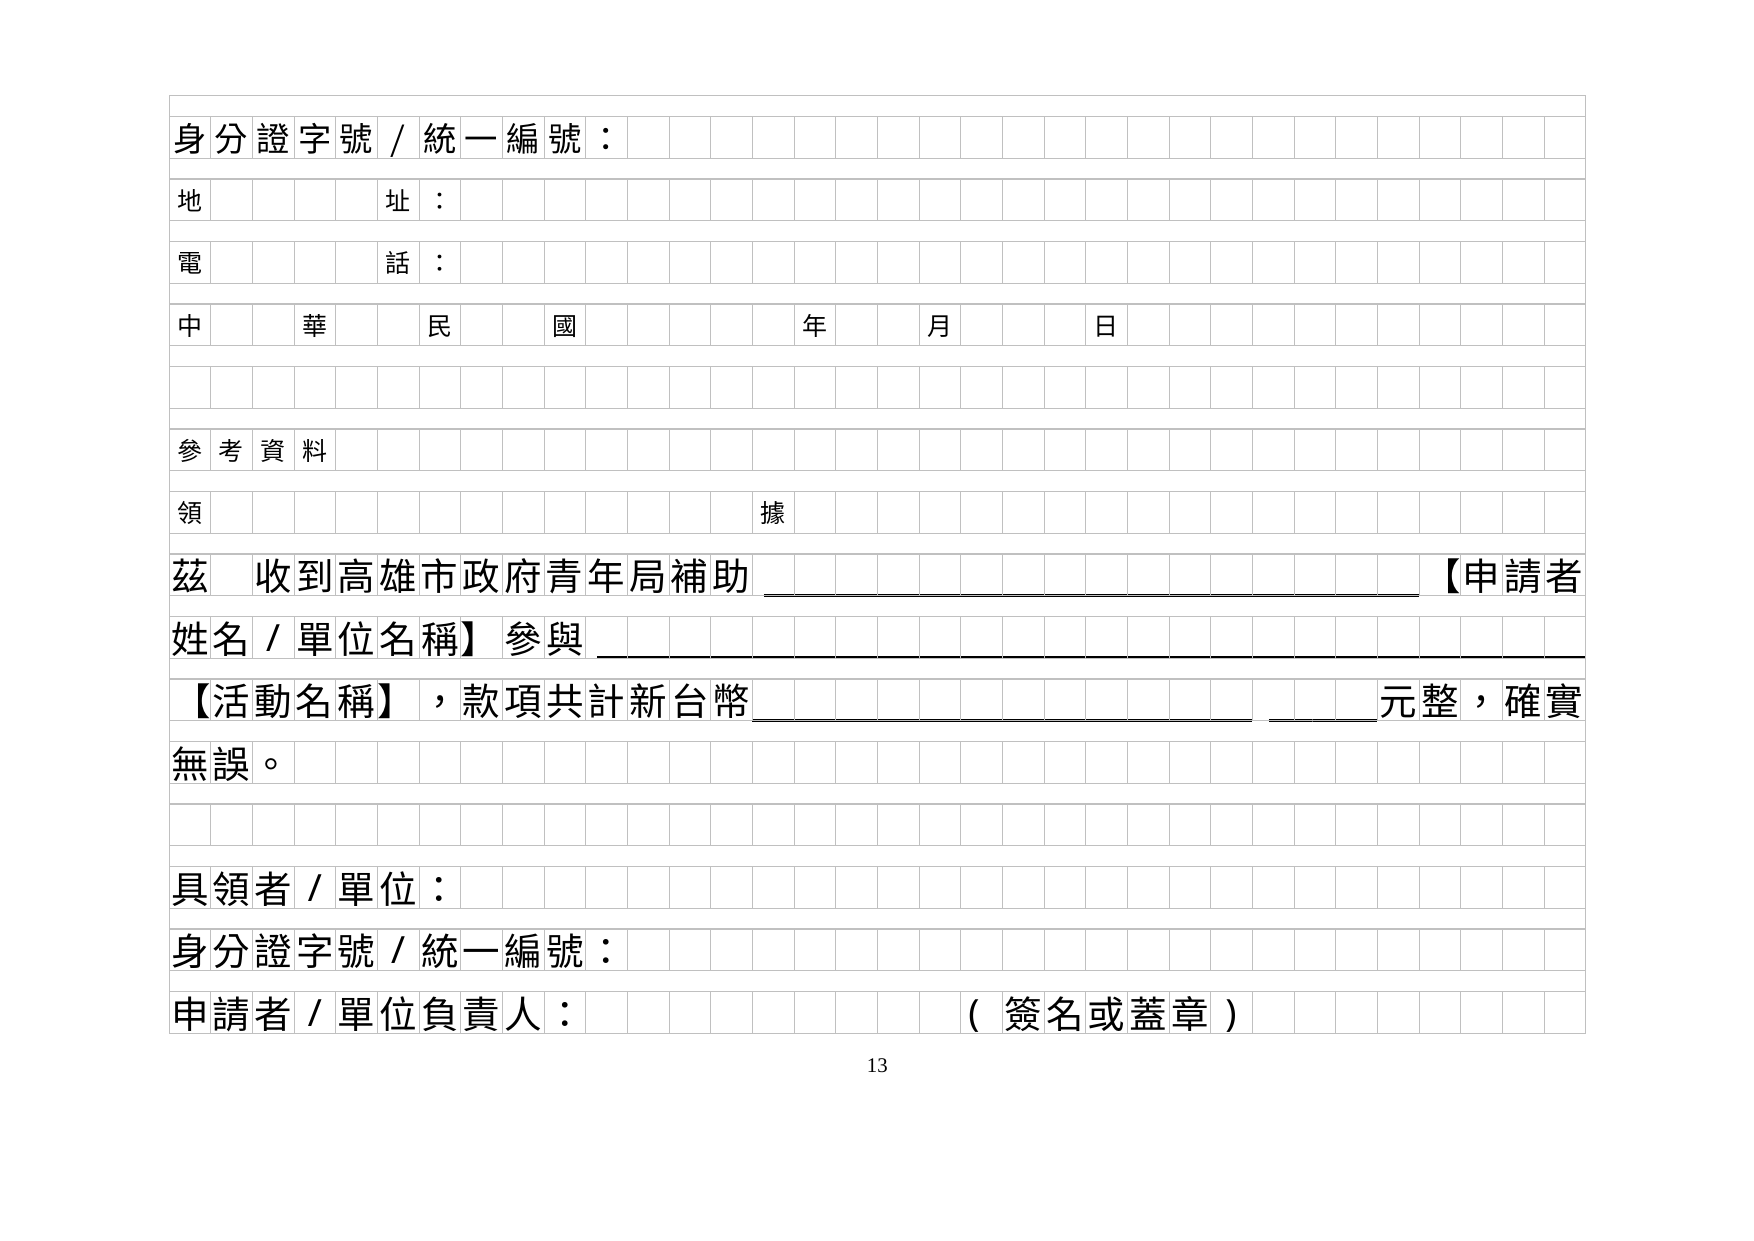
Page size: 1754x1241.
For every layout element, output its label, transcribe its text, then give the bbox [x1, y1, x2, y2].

text [1378, 305, 1419, 345]
text 身分證字號/統一編號： [1545, 930, 1585, 970]
text [920, 242, 960, 283]
text [795, 242, 835, 283]
text [295, 492, 335, 533]
text 茲 收到高雄市政府青年局補助 【申請者姓名/單位名稱】參與 【活動名稱】，款項共計新台幣 元整，確實無誤。 [1378, 680, 1419, 720]
text 話 [378, 242, 419, 283]
text 申請者/單位負責人： (簽名或蓋章) [670, 992, 710, 1033]
text [170, 159, 1585, 178]
text 身分證字號/統一編號： [1336, 117, 1377, 158]
text [878, 430, 919, 470]
text 身分證字號/統一編號： [211, 930, 252, 970]
text 茲 收到高雄市政府青年局補助 【申請者姓名/單位名稱】參與 【活動名稱】，款項共計新台幣 元整，確實無誤。 [1295, 680, 1335, 719]
text 茲 收到高雄市政府青年局補助 【申請者姓名/單位名稱】參與 【活動名稱】，款項共計新台幣 元整，確實無誤。 [753, 742, 794, 783]
text 茲 收到高雄市政府青年局補助 【申請者姓名/單位名稱】參與 【活動名稱】，款項共計新台幣 元整，確實無誤。 [1420, 742, 1460, 783]
text [1003, 180, 1044, 220]
text 具領者/單位： [1253, 867, 1294, 908]
text [503, 305, 544, 345]
text 茲 收到高雄市政府青年局補助 【申請者姓名/單位名稱】參與 【活動名稱】，款項共計新台幣 元整，確實無誤。 [378, 680, 419, 720]
text [378, 305, 419, 345]
text 身分證字號/統一編號： [295, 117, 335, 158]
text [211, 180, 252, 220]
text 申請者/單位負責人： (簽名或蓋章) [503, 992, 544, 1033]
text 茲 收到高雄市政府青年局補助 【申請者姓名/單位名稱】參與 【活動名稱】，款項共計新台幣 元整，確實無誤。 [1128, 617, 1169, 656]
text 茲 收到高雄市政府青年局補助 【申請者姓名/單位名稱】參與 【活動名稱】，款項共計新台幣 元整，確實無誤。 [1170, 680, 1210, 719]
text 身分證字號/統一編號： [628, 117, 669, 158]
text 身分證字號/統一編號： [836, 930, 877, 970]
text 茲 收到高雄市政府青年局補助 【申請者姓名/單位名稱】參與 【活動名稱】，款項共計新台幣 元整，確實無誤。 [170, 721, 1585, 741]
text 具領者/單位： [1086, 867, 1127, 908]
text [961, 430, 1002, 470]
text [836, 242, 877, 283]
text 茲 收到高雄市政府青年局補助 【申請者姓名/單位名稱】參與 【活動名稱】，款項共計新台幣 元整，確實無誤。 [378, 742, 419, 783]
text 茲 收到高雄市政府青年局補助 【申請者姓名/單位名稱】參與 【活動名稱】，款項共計新台幣 元整，確實無誤。 [711, 555, 752, 595]
text 茲 收到高雄市政府青年局補助 【申請者姓名/單位名稱】參與 【活動名稱】，款項共計新台幣 元整，確實無誤。 [961, 742, 1002, 783]
text 具領者/單位： [1420, 867, 1460, 908]
text 申請者/單位負責人： (簽名或蓋章) [1128, 992, 1169, 1033]
text [253, 180, 294, 220]
text 茲 收到高雄市政府青年局補助 【申請者姓名/單位名稱】參與 【活動名稱】，款項共計新台幣 元整，確實無誤。 [1336, 555, 1377, 594]
text 茲 收到高雄市政府青年局補助 【申請者姓名/單位名稱】參與 【活動名稱】，款項共計新台幣 元整，確實無誤。 [628, 742, 669, 783]
text 身分證字號/統一編號： [1378, 930, 1419, 970]
text [836, 492, 877, 533]
text 茲 收到高雄市政府青年局補助 【申請者姓名/單位名稱】參與 【活動名稱】，款項共計新台幣 元整，確實無誤。 [1295, 555, 1335, 594]
text 茲 收到高雄市政府青年局補助 【申請者姓名/單位名稱】參與 【活動名稱】，款項共計新台幣 元整，確實無誤。 [336, 680, 377, 720]
text [670, 305, 710, 345]
text 茲 收到高雄市政府青年局補助 【申請者姓名/單位名稱】參與 【活動名稱】，款項共計新台幣 元整，確實無誤。 [1211, 742, 1252, 783]
text [753, 242, 794, 283]
text 茲 收到高雄市政府青年局補助 【申請者姓名/單位名稱】參與 【活動名稱】，款項共計新台幣 元整，確實無誤。 [711, 617, 752, 656]
text 茲 收到高雄市政府青年局補助 【申請者姓名/單位名稱】參與 【活動名稱】，款項共計新台幣 元整，確實無誤。 [1336, 617, 1377, 656]
text 茲 收到高雄市政府青年局補助 【申請者姓名/單位名稱】參與 【活動名稱】，款項共計新台幣 元整，確實無誤。 [461, 617, 502, 658]
text 茲 收到高雄市政府青年局補助 【申請者姓名/單位名稱】參與 【活動名稱】，款項共計新台幣 元整，確實無誤。 [420, 617, 460, 658]
text 地 [170, 180, 210, 220]
text [836, 430, 877, 470]
text [628, 492, 669, 533]
text [586, 180, 627, 220]
text [920, 180, 960, 220]
text 具領者/單位： [878, 867, 919, 908]
text [170, 471, 1585, 491]
text 申請者/單位負責人： (簽名或蓋章) [753, 992, 794, 1033]
text [461, 242, 502, 283]
text [1336, 180, 1377, 220]
text 茲 收到高雄市政府青年局補助 【申請者姓名/單位名稱】參與 【活動名稱】，款項共計新台幣 元整，確實無誤。 [1461, 617, 1502, 656]
text 身分證字號/統一編號： [336, 930, 377, 970]
text [295, 242, 335, 283]
text 茲 收到高雄市政府青年局補助 【申請者姓名/單位名稱】參與 【活動名稱】，款項共計新台幣 元整，確實無誤。 [586, 555, 627, 595]
text [295, 180, 335, 220]
text [711, 242, 752, 283]
text 參 [170, 430, 210, 470]
text [170, 409, 1585, 428]
text 國 [545, 305, 585, 345]
text 茲 收到高雄市政府青年局補助 【申請者姓名/單位名稱】參與 【活動名稱】，款項共計新台幣 元整，確實無誤。 [378, 617, 419, 658]
text 茲 收到高雄市政府青年局補助 【申請者姓名/單位名稱】參與 【活動名稱】，款項共計新台幣 元整，確實無誤。 [1503, 742, 1544, 783]
text [1503, 242, 1544, 283]
text [1253, 180, 1294, 220]
text [878, 305, 919, 345]
text [1420, 180, 1460, 220]
text [753, 430, 794, 470]
text 申請者/單位負責人： (簽名或蓋章) [1003, 992, 1044, 1033]
text 身分證字號/統一編號： [961, 117, 1002, 158]
text 茲 收到高雄市政府青年局補助 【申請者姓名/單位名稱】參與 【活動名稱】，款項共計新台幣 元整，確實無誤。 [1545, 742, 1585, 783]
text 茲 收到高雄市政府青年局補助 【申請者姓名/單位名稱】參與 【活動名稱】，款項共計新台幣 元整，確實無誤。 [753, 617, 794, 656]
text 申請者/單位負責人： (簽名或蓋章) [461, 992, 502, 1033]
text 茲 收到高雄市政府青年局補助 【申請者姓名/單位名稱】參與 【活動名稱】，款項共計新台幣 元整，確實無誤。 [1420, 555, 1460, 595]
text 申請者/單位負責人： (簽名或蓋章) [1170, 992, 1210, 1033]
text [711, 430, 752, 470]
text 具領者/單位： [628, 867, 669, 908]
text 茲 收到高雄市政府青年局補助 【申請者姓名/單位名稱】參與 【活動名稱】，款項共計新台幣 元整，確實無誤。 [461, 555, 502, 595]
text 申請者/單位負責人： (簽名或蓋章) [336, 992, 377, 1033]
text [1503, 305, 1544, 345]
text 具領者/單位： [920, 867, 960, 908]
text 申請者/單位負責人： (簽名或蓋章) [211, 992, 252, 1033]
text 身分證字號/統一編號： [170, 96, 1585, 116]
text [1003, 305, 1044, 345]
text 茲 收到高雄市政府青年局補助 【申請者姓名/單位名稱】參與 【活動名稱】，款項共計新台幣 元整，確實無誤。 [628, 680, 669, 720]
text 茲 收到高雄市政府青年局補助 【申請者姓名/單位名稱】參與 【活動名稱】，款項共計新台幣 元整，確實無誤。 [1378, 742, 1419, 783]
text [211, 242, 252, 283]
text [586, 430, 627, 470]
text [1336, 492, 1377, 533]
text 具領者/單位： [1128, 867, 1169, 908]
text [670, 242, 710, 283]
text 身分證字號/統一編號： [1170, 930, 1210, 970]
text [1170, 242, 1210, 283]
text [1211, 305, 1252, 345]
text 茲 收到高雄市政府青年局補助 【申請者姓名/單位名稱】參與 【活動名稱】，款項共計新台幣 元整，確實無誤。 [503, 555, 544, 595]
text 具領者/單位： [1336, 867, 1377, 908]
text 申請者/單位負責人： (簽名或蓋章) [1211, 992, 1252, 1033]
text 具領者/單位： [1170, 867, 1210, 908]
text 身分證字號/統一編號： [1253, 117, 1294, 158]
text [711, 305, 752, 345]
text 茲 收到高雄市政府青年局補助 【申請者姓名/單位名稱】參與 【活動名稱】，款項共計新台幣 元整，確實無誤。 [1378, 555, 1419, 594]
text [836, 305, 877, 345]
text 茲 收到高雄市政府青年局補助 【申請者姓名/單位名稱】參與 【活動名稱】，款項共計新台幣 元整，確實無誤。 [211, 742, 252, 783]
text [1045, 242, 1085, 283]
text 申請者/單位負責人： (簽名或蓋章) [378, 992, 419, 1033]
text 茲 收到高雄市政府青年局補助 【申請者姓名/單位名稱】參與 【活動名稱】，款項共計新台幣 元整，確實無誤。 [170, 659, 1585, 678]
text [1211, 430, 1252, 470]
text 申請者/單位負責人： (簽名或蓋章) [920, 992, 960, 1033]
text 茲 收到高雄市政府青年局補助 【申請者姓名/單位名稱】參與 【活動名稱】，款項共計新台幣 元整，確實無誤。 [711, 742, 752, 783]
text [503, 180, 544, 220]
text [1045, 180, 1085, 220]
text 申請者/單位負責人： (簽名或蓋章) [1086, 992, 1127, 1033]
text 具領者/單位： [461, 867, 502, 908]
text [1003, 242, 1044, 283]
text 茲 收到高雄市政府青年局補助 【申請者姓名/單位名稱】參與 【活動名稱】，款項共計新台幣 元整，確實無誤。 [1045, 617, 1085, 656]
text 身分證字號/統一編號： [795, 117, 835, 158]
text [753, 180, 794, 220]
text [420, 430, 460, 470]
text 茲 收到高雄市政府青年局補助 【申請者姓名/單位名稱】參與 【活動名稱】，款項共計新台幣 元整，確實無誤。 [503, 742, 544, 783]
text 身分證字號/統一編號： [253, 930, 294, 970]
text 身分證字號/統一編號： [1211, 117, 1252, 158]
text 茲 收到高雄市政府青年局補助 【申請者姓名/單位名稱】參與 【活動名稱】，款項共計新台幣 元整，確實無誤。 [211, 680, 252, 720]
text [878, 180, 919, 220]
text [920, 492, 960, 533]
text [1295, 430, 1335, 470]
text [920, 430, 960, 470]
text [1461, 242, 1502, 283]
text 茲 收到高雄市政府青年局補助 【申請者姓名/單位名稱】參與 【活動名稱】，款項共計新台幣 元整，確實無誤。 [1086, 680, 1127, 719]
text [628, 180, 669, 220]
text 茲 收到高雄市政府青年局補助 【申請者姓名/單位名稱】參與 【活動名稱】，款項共計新台幣 元整，確實無誤。 [1461, 680, 1502, 720]
text 資 [253, 430, 294, 470]
text 身分證字號/統一編號： [1170, 117, 1210, 158]
text 身分證字號/統一編號： [711, 930, 752, 970]
text [628, 242, 669, 283]
text 茲 收到高雄市政府青年局補助 【申請者姓名/單位名稱】參與 【活動名稱】，款項共計新台幣 元整，確實無誤。 [1003, 617, 1044, 656]
text [1420, 305, 1460, 345]
text [545, 430, 585, 470]
text 茲 收到高雄市政府青年局補助 【申請者姓名/單位名稱】參與 【活動名稱】，款項共計新台幣 元整，確實無誤。 [1503, 555, 1544, 595]
text 具領者/單位： [253, 867, 294, 908]
text 身分證字號/統一編號： [461, 930, 502, 970]
text [1128, 492, 1169, 533]
text 茲 收到高雄市政府青年局補助 【申請者姓名/單位名稱】參與 【活動名稱】，款項共計新台幣 元整，確實無誤。 [1253, 742, 1294, 783]
text [586, 492, 627, 533]
text 茲 收到高雄市政府青年局補助 【申請者姓名/單位名稱】參與 【活動名稱】，款項共計新台幣 元整，確實無誤。 [1420, 680, 1460, 720]
text 華 [295, 305, 335, 345]
text 茲 收到高雄市政府青年局補助 【申請者姓名/單位名稱】參與 【活動名稱】，款項共計新台幣 元整，確實無誤。 [1086, 742, 1127, 783]
text [1170, 305, 1210, 345]
text 茲 收到高雄市政府青年局補助 【申請者姓名/單位名稱】參與 【活動名稱】，款項共計新台幣 元整，確實無誤。 [586, 742, 627, 783]
text [670, 430, 710, 470]
text [1545, 492, 1585, 533]
text 具領者/單位： [1461, 867, 1502, 908]
text 身分證字號/統一編號： [545, 930, 585, 970]
text 身分證字號/統一編號： [1295, 930, 1335, 970]
text [545, 180, 585, 220]
text [711, 492, 752, 533]
text 茲 收到高雄市政府青年局補助 【申請者姓名/單位名稱】參與 【活動名稱】，款項共計新台幣 元整，確實無誤。 [628, 617, 669, 656]
text [1211, 180, 1252, 220]
text 具領者/單位： [753, 867, 794, 908]
text 身分證字號/統一編號： [1420, 117, 1460, 158]
text [1295, 180, 1335, 220]
text 身分證字號/統一編號： [1045, 117, 1085, 158]
text 身分證字號/統一編號： [253, 117, 294, 158]
text 身分證字號/統一編號： [920, 117, 960, 158]
text [1336, 430, 1377, 470]
text 茲 收到高雄市政府青年局補助 【申請者姓名/單位名稱】參與 【活動名稱】，款項共計新台幣 元整，確實無誤。 [170, 596, 1585, 616]
text 茲 收到高雄市政府青年局補助 【申請者姓名/單位名稱】參與 【活動名稱】，款項共計新台幣 元整，確實無誤。 [1128, 680, 1169, 719]
text 茲 收到高雄市政府青年局補助 【申請者姓名/單位名稱】參與 【活動名稱】，款項共計新台幣 元整，確實無誤。 [1253, 680, 1294, 720]
text [795, 492, 835, 533]
text [1170, 430, 1210, 470]
text [211, 492, 252, 533]
text 茲 收到高雄市政府青年局補助 【申請者姓名/單位名稱】參與 【活動名稱】，款項共計新台幣 元整，確實無誤。 [1211, 617, 1252, 656]
text 中 [170, 305, 210, 345]
text [1003, 430, 1044, 470]
text [878, 492, 919, 533]
text 身分證字號/統一編號： [1128, 930, 1169, 970]
text 茲 收到高雄市政府青年局補助 【申請者姓名/單位名稱】參與 【活動名稱】，款項共計新台幣 元整，確實無誤。 [586, 617, 627, 658]
text 茲 收到高雄市政府青年局補助 【申請者姓名/單位名稱】參與 【活動名稱】，款項共計新台幣 元整，確實無誤。 [920, 680, 960, 719]
text 身分證字號/統一編號： [1253, 930, 1294, 970]
text 申請者/單位負責人： (簽名或蓋章) [1336, 992, 1377, 1033]
text 身分證字號/統一編號： [586, 117, 627, 158]
text 申請者/單位負責人： (簽名或蓋章) [836, 992, 877, 1033]
text [1045, 305, 1085, 345]
text [1545, 430, 1585, 470]
text ： [420, 242, 460, 283]
text [211, 305, 252, 345]
text 身分證字號/統一編號： [378, 930, 419, 970]
text 身分證字號/統一編號： [670, 117, 710, 158]
text 申請者/單位負責人： (簽名或蓋章) [586, 992, 627, 1033]
text 茲 收到高雄市政府青年局補助 【申請者姓名/單位名稱】參與 【活動名稱】，款項共計新台幣 元整，確實無誤。 [795, 555, 835, 594]
text 茲 收到高雄市政府青年局補助 【申請者姓名/單位名稱】參與 【活動名稱】，款項共計新台幣 元整，確實無誤。 [545, 742, 585, 783]
text 具領者/單位： [1295, 867, 1335, 908]
text [1461, 305, 1502, 345]
text [753, 305, 794, 345]
text 申請者/單位負責人： (簽名或蓋章) [1503, 992, 1544, 1033]
text [586, 305, 627, 345]
text 身分證字號/統一編號： [170, 117, 210, 158]
text [1461, 430, 1502, 470]
text 身分證字號/統一編號： [586, 930, 627, 970]
text [253, 492, 294, 533]
text [1086, 492, 1127, 533]
text [878, 242, 919, 283]
text [961, 242, 1002, 283]
text 具領者/單位： [1545, 867, 1585, 908]
text [503, 492, 544, 533]
text 茲 收到高雄市政府青年局補助 【申請者姓名/單位名稱】參與 【活動名稱】，款項共計新台幣 元整，確實無誤。 [503, 680, 544, 720]
text [545, 242, 585, 283]
text 申請者/單位負責人： (簽名或蓋章) [420, 992, 460, 1033]
text 申請者/單位負責人： (簽名或蓋章) [170, 971, 1585, 991]
text 身分證字號/統一編號： [711, 117, 752, 158]
text [336, 180, 377, 220]
text 身分證字號/統一編號： [1461, 117, 1502, 158]
text 茲 收到高雄市政府青年局補助 【申請者姓名/單位名稱】參與 【活動名稱】，款項共計新台幣 元整，確實無誤。 [1045, 742, 1085, 783]
text 茲 收到高雄市政府青年局補助 【申請者姓名/單位名稱】參與 【活動名稱】，款項共計新台幣 元整，確實無誤。 [795, 742, 835, 783]
text 茲 收到高雄市政府青年局補助 【申請者姓名/單位名稱】參與 【活動名稱】，款項共計新台幣 元整，確實無誤。 [1128, 555, 1169, 594]
text 茲 收到高雄市政府青年局補助 【申請者姓名/單位名稱】參與 【活動名稱】，款項共計新台幣 元整，確實無誤。 [211, 555, 252, 595]
text 茲 收到高雄市政府青年局補助 【申請者姓名/單位名稱】參與 【活動名稱】，款項共計新台幣 元整，確實無誤。 [1336, 742, 1377, 783]
text 茲 收到高雄市政府青年局補助 【申請者姓名/單位名稱】參與 【活動名稱】，款項共計新台幣 元整，確實無誤。 [336, 617, 377, 658]
text [378, 492, 419, 533]
text 茲 收到高雄市政府青年局補助 【申請者姓名/單位名稱】參與 【活動名稱】，款項共計新台幣 元整，確實無誤。 [1045, 680, 1085, 719]
text 茲 收到高雄市政府青年局補助 【申請者姓名/單位名稱】參與 【活動名稱】，款項共計新台幣 元整，確實無誤。 [295, 742, 335, 783]
text [795, 180, 835, 220]
text [170, 221, 1585, 241]
text [961, 492, 1002, 533]
text 茲 收到高雄市政府青年局補助 【申請者姓名/單位名稱】參與 【活動名稱】，款項共計新台幣 元整，確實無誤。 [420, 680, 460, 720]
text [1253, 492, 1294, 533]
text [1295, 242, 1335, 283]
text 具領者/單位： [836, 867, 877, 908]
text [961, 180, 1002, 220]
text 茲 收到高雄市政府青年局補助 【申請者姓名/單位名稱】參與 【活動名稱】，款項共計新台幣 元整，確實無誤。 [545, 617, 585, 658]
text [836, 180, 877, 220]
text [1503, 492, 1544, 533]
text 申請者/單位負責人： (簽名或蓋章) [961, 992, 1002, 1033]
text 茲 收到高雄市政府青年局補助 【申請者姓名/單位名稱】參與 【活動名稱】，款項共計新台幣 元整，確實無誤。 [1211, 680, 1252, 719]
text [1128, 430, 1169, 470]
text 身分證字號/統一編號： [670, 930, 710, 970]
text [336, 305, 377, 345]
text [1211, 492, 1252, 533]
text 申請者/單位負責人： (簽名或蓋章) [253, 992, 294, 1033]
text [1253, 305, 1294, 345]
text [420, 492, 460, 533]
text [1503, 180, 1544, 220]
text 茲 收到高雄市政府青年局補助 【申請者姓名/單位名稱】參與 【活動名稱】，款項共計新台幣 元整，確實無誤。 [961, 680, 1002, 719]
text [253, 242, 294, 283]
text 茲 收到高雄市政府青年局補助 【申請者姓名/單位名稱】參與 【活動名稱】，款項共計新台幣 元整，確實無誤。 [1503, 680, 1544, 720]
text 身分證字號/統一編號： [1461, 930, 1502, 970]
text 身分證字號/統一編號： [545, 117, 585, 158]
text 茲 收到高雄市政府青年局補助 【申請者姓名/單位名稱】參與 【活動名稱】，款項共計新台幣 元整，確實無誤。 [586, 680, 627, 720]
text [461, 180, 502, 220]
text 身分證字號/統一編號： [295, 930, 335, 970]
text [1128, 180, 1169, 220]
text 身分證字號/統一編號： [1003, 930, 1044, 970]
text [1461, 492, 1502, 533]
text 具領者/單位： [545, 867, 585, 908]
text 身分證字號/統一編號： [1545, 117, 1585, 158]
text 茲 收到高雄市政府青年局補助 【申請者姓名/單位名稱】參與 【活動名稱】，款項共計新台幣 元整，確實無誤。 [628, 555, 669, 595]
text [1295, 492, 1335, 533]
text [1336, 305, 1377, 345]
text 茲 收到高雄市政府青年局補助 【申請者姓名/單位名稱】參與 【活動名稱】，款項共計新台幣 元整，確實無誤。 [170, 534, 1585, 553]
text 身分證字號/統一編號： [628, 930, 669, 970]
text [1295, 305, 1335, 345]
text 民 [420, 305, 460, 345]
text 具領者/單位： [670, 867, 710, 908]
text 申請者/單位負責人： (簽名或蓋章) [170, 992, 210, 1033]
text [336, 242, 377, 283]
text 申請者/單位負責人： (簽名或蓋章) [545, 992, 585, 1033]
text 茲 收到高雄市政府青年局補助 【申請者姓名/單位名稱】參與 【活動名稱】，款項共計新台幣 元整，確實無誤。 [753, 555, 794, 595]
text [1086, 430, 1127, 470]
text [586, 242, 627, 283]
text 茲 收到高雄市政府青年局補助 【申請者姓名/單位名稱】參與 【活動名稱】，款項共計新台幣 元整，確實無誤。 [336, 742, 377, 783]
text [1086, 242, 1127, 283]
text [1378, 180, 1419, 220]
text [1378, 430, 1419, 470]
text 具領者/單位： [961, 867, 1002, 908]
text 茲 收到高雄市政府青年局補助 【申請者姓名/單位名稱】參與 【活動名稱】，款項共計新台幣 元整，確實無誤。 [295, 617, 335, 658]
text 茲 收到高雄市政府青年局補助 【申請者姓名/單位名稱】參與 【活動名稱】，款項共計新台幣 元整，確實無誤。 [1545, 555, 1585, 595]
text 身分證字號/統一編號： [420, 930, 460, 970]
text [336, 430, 377, 470]
text 茲 收到高雄市政府青年局補助 【申請者姓名/單位名稱】參與 【活動名稱】，款項共計新台幣 元整，確實無誤。 [670, 617, 710, 656]
text 據 [753, 492, 794, 533]
text 具領者/單位： [211, 867, 252, 908]
text [1545, 180, 1585, 220]
text 茲 收到高雄市政府青年局補助 【申請者姓名/單位名稱】參與 【活動名稱】，款項共計新台幣 元整，確實無誤。 [1003, 742, 1044, 783]
text 茲 收到高雄市政府青年局補助 【申請者姓名/單位名稱】參與 【活動名稱】，款項共計新台幣 元整，確實無誤。 [1461, 555, 1502, 595]
text 茲 收到高雄市政府青年局補助 【申請者姓名/單位名稱】參與 【活動名稱】，款項共計新台幣 元整，確實無誤。 [1295, 617, 1335, 656]
text [1253, 242, 1294, 283]
text 身分證字號/統一編號： [1420, 930, 1460, 970]
text 具領者/單位： [1211, 867, 1252, 908]
text 茲 收到高雄市政府青年局補助 【申請者姓名/單位名稱】參與 【活動名稱】，款項共計新台幣 元整，確實無誤。 [878, 555, 919, 594]
text 身分證字號/統一編號： [1086, 930, 1127, 970]
text 申請者/單位負責人： (簽名或蓋章) [1545, 992, 1585, 1033]
text 茲 收到高雄市政府青年局補助 【申請者姓名/單位名稱】參與 【活動名稱】，款項共計新台幣 元整，確實無誤。 [670, 742, 710, 783]
text 茲 收到高雄市政府青年局補助 【申請者姓名/單位名稱】參與 【活動名稱】，款項共計新台幣 元整，確實無誤。 [1503, 617, 1544, 656]
text [378, 430, 419, 470]
text 茲 收到高雄市政府青年局補助 【申請者姓名/單位名稱】參與 【活動名稱】，款項共計新台幣 元整，確實無誤。 [1086, 617, 1127, 656]
text [461, 430, 502, 470]
text [336, 492, 377, 533]
text [1378, 492, 1419, 533]
text 茲 收到高雄市政府青年局補助 【申請者姓名/單位名稱】參與 【活動名稱】，款項共計新台幣 元整，確實無誤。 [1045, 555, 1085, 594]
text 茲 收到高雄市政府青年局補助 【申請者姓名/單位名稱】參與 【活動名稱】，款項共計新台幣 元整，確實無誤。 [336, 555, 377, 595]
text 申請者/單位負責人： (簽名或蓋章) [1045, 992, 1085, 1033]
text [1045, 430, 1085, 470]
text 茲 收到高雄市政府青年局補助 【申請者姓名/單位名稱】參與 【活動名稱】，款項共計新台幣 元整，確實無誤。 [295, 555, 335, 595]
text 身分證字號/統一編號： [336, 117, 377, 158]
text 身分證字號/統一編號： [1211, 930, 1252, 970]
text 茲 收到高雄市政府青年局補助 【申請者姓名/單位名稱】參與 【活動名稱】，款項共計新台幣 元整，確實無誤。 [170, 680, 210, 720]
text 茲 收到高雄市政府青年局補助 【申請者姓名/單位名稱】參與 【活動名稱】，款項共計新台幣 元整，確實無誤。 [170, 617, 210, 658]
text 茲 收到高雄市政府青年局補助 【申請者姓名/單位名稱】參與 【活動名稱】，款項共計新台幣 元整，確實無誤。 [878, 680, 919, 719]
text [461, 492, 502, 533]
text 身分證字號/統一編號： [378, 117, 419, 158]
text [503, 242, 544, 283]
text [1128, 242, 1169, 283]
text 申請者/單位負責人： (簽名或蓋章) [711, 992, 752, 1033]
text 茲 收到高雄市政府青年局補助 【申請者姓名/單位名稱】參與 【活動名稱】，款項共計新台幣 元整，確實無誤。 [1128, 742, 1169, 783]
text 茲 收到高雄市政府青年局補助 【申請者姓名/單位名稱】參與 【活動名稱】，款項共計新台幣 元整，確實無誤。 [878, 617, 919, 656]
text 月 [920, 305, 960, 345]
text [1170, 180, 1210, 220]
text 申請者/單位負責人： (簽名或蓋章) [878, 992, 919, 1033]
text 身分證字號/統一編號： [503, 117, 544, 158]
text 址 [378, 180, 419, 220]
text 具領者/單位： [336, 867, 377, 908]
text 身分證字號/統一編號： [795, 930, 835, 970]
text 具領者/單位： [295, 867, 335, 908]
text 身分證字號/統一編號： [1378, 117, 1419, 158]
text 茲 收到高雄市政府青年局補助 【申請者姓名/單位名稱】參與 【活動名稱】，款項共計新台幣 元整，確實無誤。 [920, 617, 960, 656]
text 茲 收到高雄市政府青年局補助 【申請者姓名/單位名稱】參與 【活動名稱】，款項共計新台幣 元整，確實無誤。 [670, 555, 710, 595]
text 茲 收到高雄市政府青年局補助 【申請者姓名/單位名稱】參與 【活動名稱】，款項共計新台幣 元整，確實無誤。 [545, 680, 585, 720]
text 具領者/單位： [170, 846, 1585, 866]
text 茲 收到高雄市政府青年局補助 【申請者姓名/單位名稱】參與 【活動名稱】，款項共計新台幣 元整，確實無誤。 [170, 742, 210, 783]
text 茲 收到高雄市政府青年局補助 【申請者姓名/單位名稱】參與 【活動名稱】，款項共計新台幣 元整，確實無誤。 [1170, 617, 1210, 656]
text 茲 收到高雄市政府青年局補助 【申請者姓名/單位名稱】參與 【活動名稱】，款項共計新台幣 元整，確實無誤。 [1253, 617, 1294, 656]
text ： [420, 180, 460, 220]
text 具領者/單位： [1378, 867, 1419, 908]
text 茲 收到高雄市政府青年局補助 【申請者姓名/單位名稱】參與 【活動名稱】，款項共計新台幣 元整，確實無誤。 [1378, 617, 1419, 656]
text 茲 收到高雄市政府青年局補助 【申請者姓名/單位名稱】參與 【活動名稱】，款項共計新台幣 元整，確實無誤。 [961, 555, 1002, 594]
text 具領者/單位： [170, 867, 210, 908]
text 具領者/單位： [795, 867, 835, 908]
text 電 [170, 242, 210, 283]
text [711, 180, 752, 220]
text 茲 收到高雄市政府青年局補助 【申請者姓名/單位名稱】參與 【活動名稱】，款項共計新台幣 元整，確實無誤。 [961, 617, 1002, 656]
text [1045, 492, 1085, 533]
text 具領者/單位： [503, 867, 544, 908]
text [670, 492, 710, 533]
text [1420, 242, 1460, 283]
text [961, 305, 1002, 345]
text 具領者/單位： [420, 867, 460, 908]
text [795, 430, 835, 470]
text [1253, 430, 1294, 470]
text 日 [1086, 305, 1127, 345]
text 身分證字號/統一編號： [753, 930, 794, 970]
text 身分證字號/統一編號： [1503, 117, 1544, 158]
text [1545, 242, 1585, 283]
text 茲 收到高雄市政府青年局補助 【申請者姓名/單位名稱】參與 【活動名稱】，款項共計新台幣 元整，確實無誤。 [170, 555, 210, 595]
text 身分證字號/統一編號： [878, 930, 919, 970]
text 茲 收到高雄市政府青年局補助 【申請者姓名/單位名稱】參與 【活動名稱】，款項共計新台幣 元整，確實無誤。 [503, 617, 544, 658]
text 身分證字號/統一編號： [461, 117, 502, 158]
text 具領者/單位： [586, 867, 627, 908]
text 茲 收到高雄市政府青年局補助 【申請者姓名/單位名稱】參與 【活動名稱】，款項共計新台幣 元整，確實無誤。 [211, 617, 252, 658]
text 身分證字號/統一編號： [1336, 930, 1377, 970]
text 茲 收到高雄市政府青年局補助 【申請者姓名/單位名稱】參與 【活動名稱】，款項共計新台幣 元整，確實無誤。 [461, 680, 502, 720]
text [1170, 492, 1210, 533]
text 身分證字號/統一編號： [1003, 117, 1044, 158]
text [1420, 430, 1460, 470]
text 茲 收到高雄市政府青年局補助 【申請者姓名/單位名稱】參與 【活動名稱】，款項共計新台幣 元整，確實無誤。 [420, 555, 460, 595]
text 茲 收到高雄市政府青年局補助 【申請者姓名/單位名稱】參與 【活動名稱】，款項共計新台幣 元整，確實無誤。 [753, 680, 794, 719]
text 身分證字號/統一編號： [961, 930, 1002, 970]
text 茲 收到高雄市政府青年局補助 【申請者姓名/單位名稱】參與 【活動名稱】，款項共計新台幣 元整，確實無誤。 [711, 680, 752, 720]
text [670, 180, 710, 220]
text 茲 收到高雄市政府青年局補助 【申請者姓名/單位名稱】參與 【活動名稱】，款項共計新台幣 元整，確實無誤。 [1336, 680, 1377, 719]
text 申請者/單位負責人： (簽名或蓋章) [1253, 992, 1294, 1033]
text 茲 收到高雄市政府青年局補助 【申請者姓名/單位名稱】參與 【活動名稱】，款項共計新台幣 元整，確實無誤。 [920, 555, 960, 594]
text 申請者/單位負責人： (簽名或蓋章) [1295, 992, 1335, 1033]
text 身分證字號/統一編號： [503, 930, 544, 970]
text 具領者/單位： [1003, 867, 1044, 908]
text 具領者/單位： [1045, 867, 1085, 908]
text 茲 收到高雄市政府青年局補助 【申請者姓名/單位名稱】參與 【活動名稱】，款項共計新台幣 元整，確實無誤。 [1170, 742, 1210, 783]
text 茲 收到高雄市政府青年局補助 【申請者姓名/單位名稱】參與 【活動名稱】，款項共計新台幣 元整，確實無誤。 [920, 742, 960, 783]
text [503, 430, 544, 470]
text [1128, 305, 1169, 345]
text 申請者/單位負責人： (簽名或蓋章) [295, 992, 335, 1033]
text [170, 284, 1585, 303]
text 茲 收到高雄市政府青年局補助 【申請者姓名/單位名稱】參與 【活動名稱】，款項共計新台幣 元整，確實無誤。 [1003, 555, 1044, 594]
text 茲 收到高雄市政府青年局補助 【申請者姓名/單位名稱】參與 【活動名稱】，款項共計新台幣 元整，確實無誤。 [253, 555, 294, 595]
text 身分證字號/統一編號： [836, 117, 877, 158]
text 茲 收到高雄市政府青年局補助 【申請者姓名/單位名稱】參與 【活動名稱】，款項共計新台幣 元整，確實無誤。 [1086, 555, 1127, 594]
text 申請者/單位負責人： (簽名或蓋章) [1420, 992, 1460, 1033]
text 具領者/單位： [711, 867, 752, 908]
text 茲 收到高雄市政府青年局補助 【申請者姓名/單位名稱】參與 【活動名稱】，款項共計新台幣 元整，確實無誤。 [1211, 555, 1252, 594]
text 考 [211, 430, 252, 470]
text 茲 收到高雄市政府青年局補助 【申請者姓名/單位名稱】參與 【活動名稱】，款項共計新台幣 元整，確實無誤。 [670, 680, 710, 720]
text [1086, 180, 1127, 220]
text 茲 收到高雄市政府青年局補助 【申請者姓名/單位名稱】參與 【活動名稱】，款項共計新台幣 元整，確實無誤。 [1003, 680, 1044, 719]
text 身分證字號/統一編號： [1045, 930, 1085, 970]
text 茲 收到高雄市政府青年局補助 【申請者姓名/單位名稱】參與 【活動名稱】，款項共計新台幣 元整，確實無誤。 [461, 742, 502, 783]
text 身分證字號/統一編號： [170, 930, 210, 970]
text 茲 收到高雄市政府青年局補助 【申請者姓名/單位名稱】參與 【活動名稱】，款項共計新台幣 元整，確實無誤。 [420, 742, 460, 783]
text 具領者/單位： [1503, 867, 1544, 908]
text 具領者/單位： [378, 867, 419, 908]
text 身分證字號/統一編號： [878, 117, 919, 158]
text 茲 收到高雄市政府青年局補助 【申請者姓名/單位名稱】參與 【活動名稱】，款項共計新台幣 元整，確實無誤。 [836, 617, 877, 656]
text [1003, 492, 1044, 533]
text 身分證字號/統一編號： [753, 117, 794, 158]
text [1503, 430, 1544, 470]
text 茲 收到高雄市政府青年局補助 【申請者姓名/單位名稱】參與 【活動名稱】，款項共計新台幣 元整，確實無誤。 [1545, 680, 1585, 720]
text 茲 收到高雄市政府青年局補助 【申請者姓名/單位名稱】參與 【活動名稱】，款項共計新台幣 元整，確實無誤。 [545, 555, 585, 595]
text 身分證字號/統一編號： [1128, 117, 1169, 158]
text 茲 收到高雄市政府青年局補助 【申請者姓名/單位名稱】參與 【活動名稱】，款項共計新台幣 元整，確實無誤。 [295, 680, 335, 720]
text [628, 430, 669, 470]
text 身分證字號/統一編號： [420, 117, 460, 158]
text [1461, 180, 1502, 220]
text 茲 收到高雄市政府青年局補助 【申請者姓名/單位名稱】參與 【活動名稱】，款項共計新台幣 元整，確實無誤。 [1461, 742, 1502, 783]
text 茲 收到高雄市政府青年局補助 【申請者姓名/單位名稱】參與 【活動名稱】，款項共計新台幣 元整，確實無誤。 [1420, 617, 1460, 656]
text [1420, 492, 1460, 533]
text [461, 305, 502, 345]
text 茲 收到高雄市政府青年局補助 【申請者姓名/單位名稱】參與 【活動名稱】，款項共計新台幣 元整，確實無誤。 [878, 742, 919, 783]
text 申請者/單位負責人： (簽名或蓋章) [1461, 992, 1502, 1033]
text 茲 收到高雄市政府青年局補助 【申請者姓名/單位名稱】參與 【活動名稱】，款項共計新台幣 元整，確實無誤。 [253, 617, 294, 658]
text 身分證字號/統一編號： [1503, 930, 1544, 970]
text 申請者/單位負責人： (簽名或蓋章) [795, 992, 835, 1033]
text 茲 收到高雄市政府青年局補助 【申請者姓名/單位名稱】參與 【活動名稱】，款項共計新台幣 元整，確實無誤。 [1295, 742, 1335, 783]
text 茲 收到高雄市政府青年局補助 【申請者姓名/單位名稱】參與 【活動名稱】，款項共計新台幣 元整，確實無誤。 [836, 742, 877, 783]
text [1545, 305, 1585, 345]
text [1336, 242, 1377, 283]
text [1378, 242, 1419, 283]
text 茲 收到高雄市政府青年局補助 【申請者姓名/單位名稱】參與 【活動名稱】，款項共計新台幣 元整，確實無誤。 [1253, 555, 1294, 594]
text 茲 收到高雄市政府青年局補助 【申請者姓名/單位名稱】參與 【活動名稱】，款項共計新台幣 元整，確實無誤。 [1545, 617, 1585, 656]
text 身分證字號/統一編號： [920, 930, 960, 970]
text [628, 305, 669, 345]
text [1211, 242, 1252, 283]
text 身分證字號/統一編號： [170, 909, 1585, 928]
text 茲 收到高雄市政府青年局補助 【申請者姓名/單位名稱】參與 【活動名稱】，款項共計新台幣 元整，確實無誤。 [795, 680, 835, 719]
text 茲 收到高雄市政府青年局補助 【申請者姓名/單位名稱】參與 【活動名稱】，款項共計新台幣 元整，確實無誤。 [253, 742, 294, 783]
text 身分證字號/統一編號： [1086, 117, 1127, 158]
text 領 [170, 492, 210, 533]
text 身分證字號/統一編號： [211, 117, 252, 158]
text 茲 收到高雄市政府青年局補助 【申請者姓名/單位名稱】參與 【活動名稱】，款項共計新台幣 元整，確實無誤。 [836, 680, 877, 719]
text 茲 收到高雄市政府青年局補助 【申請者姓名/單位名稱】參與 【活動名稱】，款項共計新台幣 元整，確實無誤。 [836, 555, 877, 594]
text 申請者/單位負責人： (簽名或蓋章) [1378, 992, 1419, 1033]
text 年 [795, 305, 835, 345]
text 茲 收到高雄市政府青年局補助 【申請者姓名/單位名稱】參與 【活動名稱】，款項共計新台幣 元整，確實無誤。 [1170, 555, 1210, 594]
text 茲 收到高雄市政府青年局補助 【申請者姓名/單位名稱】參與 【活動名稱】，款項共計新台幣 元整，確實無誤。 [253, 680, 294, 720]
text 茲 收到高雄市政府青年局補助 【申請者姓名/單位名稱】參與 【活動名稱】，款項共計新台幣 元整，確實無誤。 [378, 555, 419, 595]
text [545, 492, 585, 533]
text 料 [295, 430, 335, 470]
text 茲 收到高雄市政府青年局補助 【申請者姓名/單位名稱】參與 【活動名稱】，款項共計新台幣 元整，確實無誤。 [795, 617, 835, 656]
text 申請者/單位負責人： (簽名或蓋章) [628, 992, 669, 1033]
text [253, 305, 294, 345]
text 身分證字號/統一編號： [1295, 117, 1335, 158]
